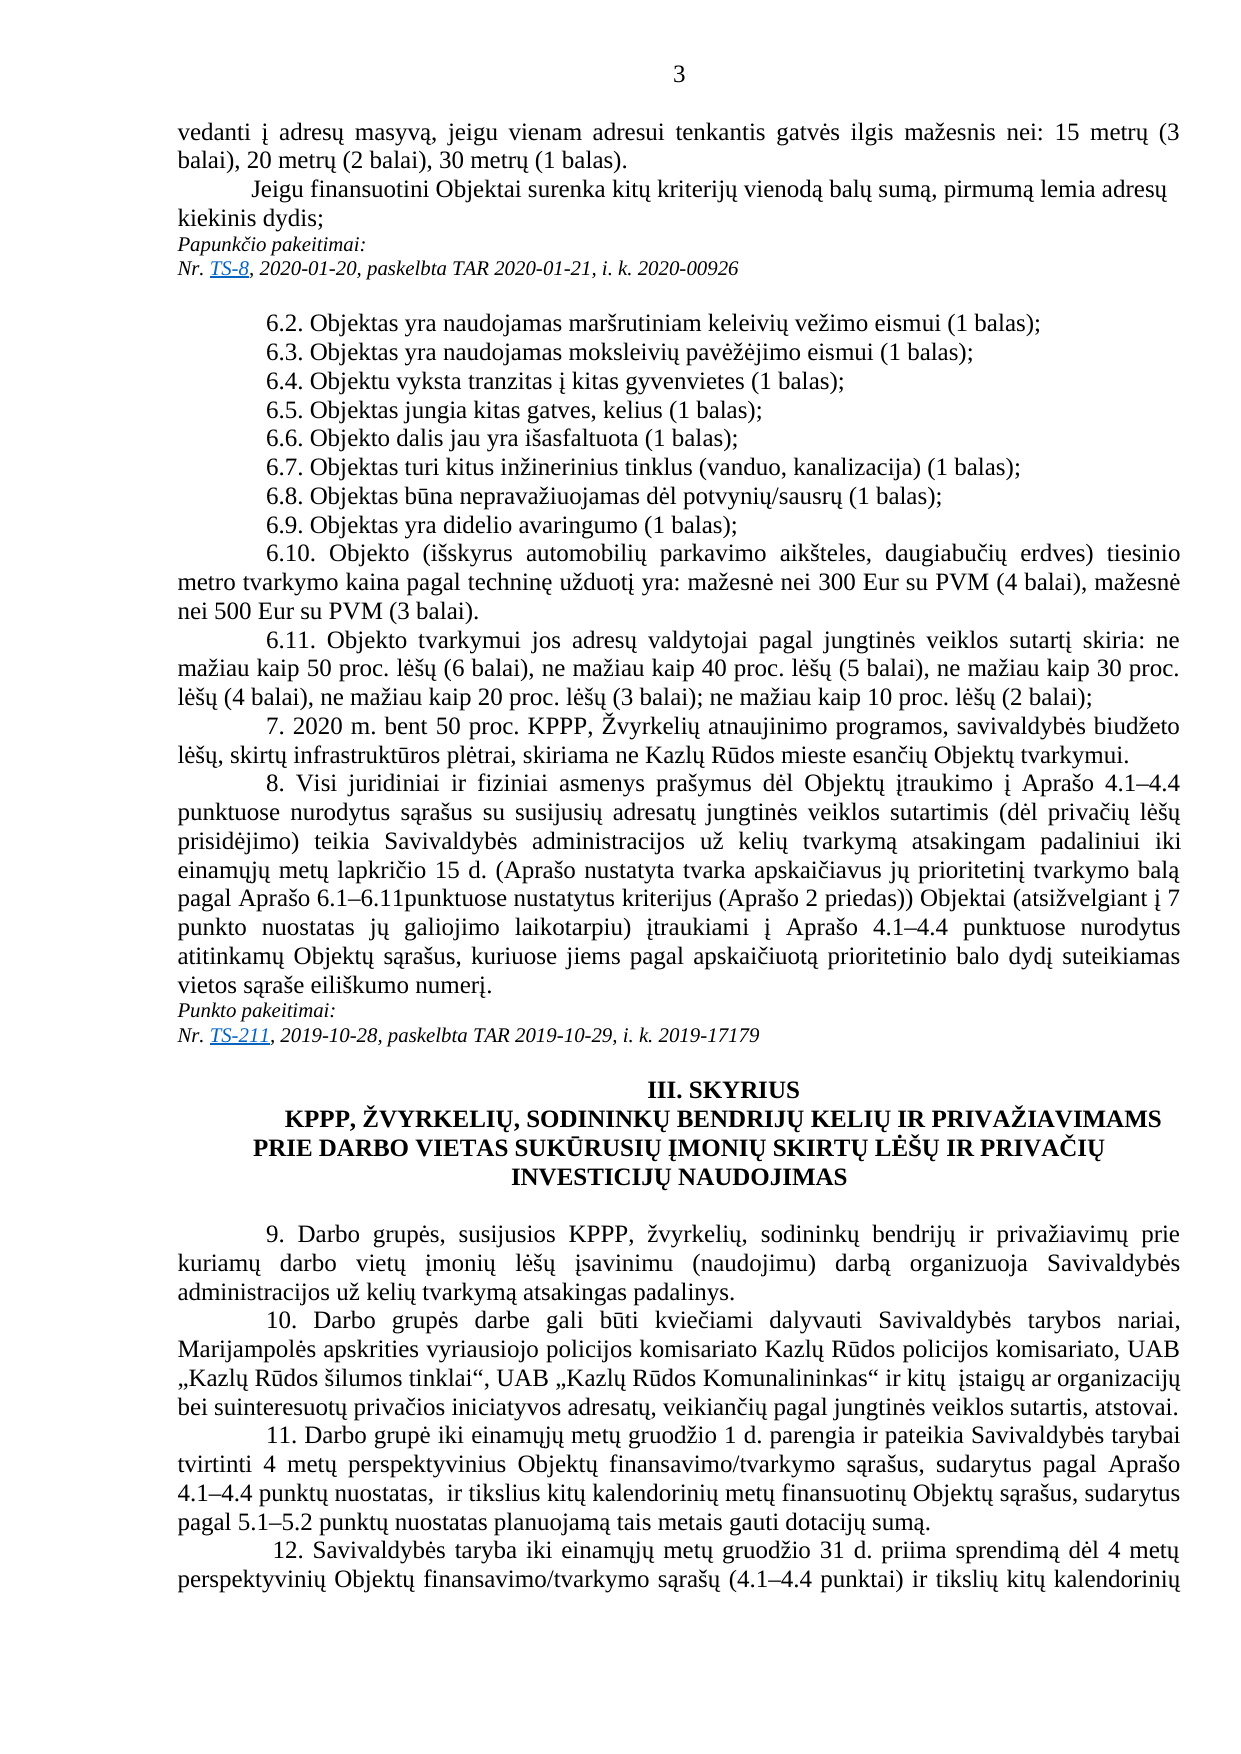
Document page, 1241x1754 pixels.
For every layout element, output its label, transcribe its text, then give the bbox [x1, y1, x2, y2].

text 6.11. Objekto tvarkymui jos adresų valdytojai pagal jungtinės veiklos sutartį skiria: ne mažiau kaip 50 proc. lėšų (6 balai), ne mažiau kaip 40 proc. lėšų (5 balai), ne mažiau kaip 30 proc. lėšų (4 balai), ne mažiau kaip 20 proc. lėšų (3 balai); ne mažiau kaip 10 proc. lėšų (2 balai); [177, 625, 1181, 711]
text 10. Darbo grupės darbe gali būti kviečiami dalyvauti Savivaldybės tarybos nariai, Marijampolės apskrities vyriausiojo policijos komisariato Kazlų Rūdos policijos komisariato, UAB „Kazlų Rūdos šilumos tinklai“, UAB „Kazlų Rūdos Komunalininkas“ ir kitų įstaigų ar organizacijų bei suinteresuotų privačios iniciatyvos adresatų, veikiančių pagal jungtinės veiklos sutartis, atstovai. [177, 1305, 1181, 1420]
text Papunkčio pakeitimai: [177, 232, 1181, 256]
text Jeigu finansuotini Objektai surenka kitų kriterijų vienodą balų sumą, pirmumą lemia adresų kiekinis dydis; [177, 174, 1181, 232]
text Nr. TS-211, 2019-10-28, paskelbta TAR 2019-10-29, i. k. 2019-17179 [177, 1022, 1181, 1047]
text 9. Darbo grupės, susijusios KPPP, žvyrkelių, sodininkų bendrijų ir privažiavimų prie kuriamų darbo vietų įmonių lėšų įsavinimu (naudojimu) darbą organizuoja Savivaldybės administracijos už kelių tvarkymą atsakingas padalinys. [177, 1219, 1181, 1305]
text 6.9. Objektas yra didelio avaringumo (1 balas); [177, 510, 1181, 538]
text 11. Darbo grupė iki einamųjų metų gruodžio 1 d. parengia ir pateikia Savivaldybės tarybai tvirtinti 4 metų perspektyvinius Objektų finansavimo/tvarkymo sąrašus, sudarytus pagal Aprašo 4.1–4.4 punktų nuostatas, ir tikslius kitų kalendorinių metų finansuotinų Objektų sąrašus, sudarytus pagal 5.1–5.2 punktų nuostatas planuojamą tais metais gauti dotacijų sumą. [177, 1420, 1181, 1535]
text vedanti į adresų masyvą, jeigu vienam adresui tenkantis gatvės ilgis mažesnis nei: 15 metrų (3 balai), 20 metrų (2 balai), 30 metrų (1 balas). [177, 117, 1181, 174]
text 6.4. Objektu vyksta tranzitas į kitas gyvenvietes (1 balas); [177, 366, 1181, 395]
text 6.3. Objektas yra naudojamas moksleivių pavėžėjimo eismui (1 balas); [177, 337, 1181, 366]
text 6.8. Objektas būna nepravažiuojamas dėl potvynių/sausrų (1 balas); [177, 481, 1181, 510]
text 6.6. Objekto dalis jau yra išasfaltuota (1 balas); [177, 423, 1181, 452]
text Nr. TS-8, 2020-01-20, paskelbta TAR 2020-01-21, i. k. 2020-00926 [177, 256, 1181, 280]
text Punkto pakeitimai: [177, 998, 1181, 1022]
text 12. Savivaldybės taryba iki einamųjų metų gruodžio 31 d. priima sprendimą dėl 4 metų perspektyvinių Objektų finansavimo/tvarkymo sąrašų (4.1–4.4 punktai) ir tikslių kitų kalendorinių [177, 1535, 1181, 1593]
text KPPP, ŽVYRKELIŲ, SODININKŲ BENDRIJŲ KELIŲ IR PRIVAŽIAVIMAMS PRIE DARBO VIETAS SUKŪRUSIŲ ĮMONIŲ SKIRTŲ LĖŠŲ IR PRIVAČIŲ INVESTICIJŲ NAUDOJIMAS [177, 1104, 1181, 1190]
text 6.5. Objektas jungia kitas gatves, kelius (1 balas); [177, 395, 1181, 423]
text 6.2. Objektas yra naudojamas maršrutiniam keleivių vežimo eismui (1 balas); [177, 308, 1181, 337]
text III. SKYRIUS [177, 1075, 1181, 1104]
text 6.10. Objekto (išskyrus automobilių parkavimo aikšteles, daugiabučių erdves) tiesinio metro tvarkymo kaina pagal techninę užduotį yra: mažesnė nei 300 Eur su PVM (4 balai), mažesnė nei 500 Eur su PVM (3 balai). [177, 538, 1181, 625]
text 6.7. Objektas turi kitus inžinerinius tinklus (vanduo, kanalizacija) (1 balas); [177, 452, 1181, 481]
text 8. Visi juridiniai ir fiziniai asmenys prašymus dėl Objektų įtraukimo į Aprašo 4.1–4.4 punktuose nurodytus sąrašus su susijusių adresatų jungtinės veiklos sutartimis (dėl privačių lėšų prisidėjimo) teikia Savivaldybės administracijos už kelių tvarkymą atsakingam padaliniui iki einamųjų metų lapkričio 15 d. (Aprašo nustatyta tvarka apskaičiavus jų prioritetinį tvarkymo balą pagal Aprašo 6.1–6.11punktuose nustatytus kriterijus (Aprašo 2 priedas)) Objektai (atsižvelgiant į 7 punkto nuostatas jų galiojimo laikotarpiu) įtraukiami į Aprašo 4.1–4.4 punktuose nurodytus atitinkamų Objektų sąrašus, kuriuose jiems pagal apskaičiuotą prioritetinio balo dydį suteikiamas vietos sąraše eiliškumo numerį. [177, 768, 1181, 998]
text 7. 2020 m. bent 50 proc. KPPP, Žvyrkelių atnaujinimo programos, savivaldybės biudžeto lėšų, skirtų infrastruktūros plėtrai, skiriama ne Kazlų Rūdos mieste esančių Objektų tvarkymui. [177, 711, 1181, 768]
